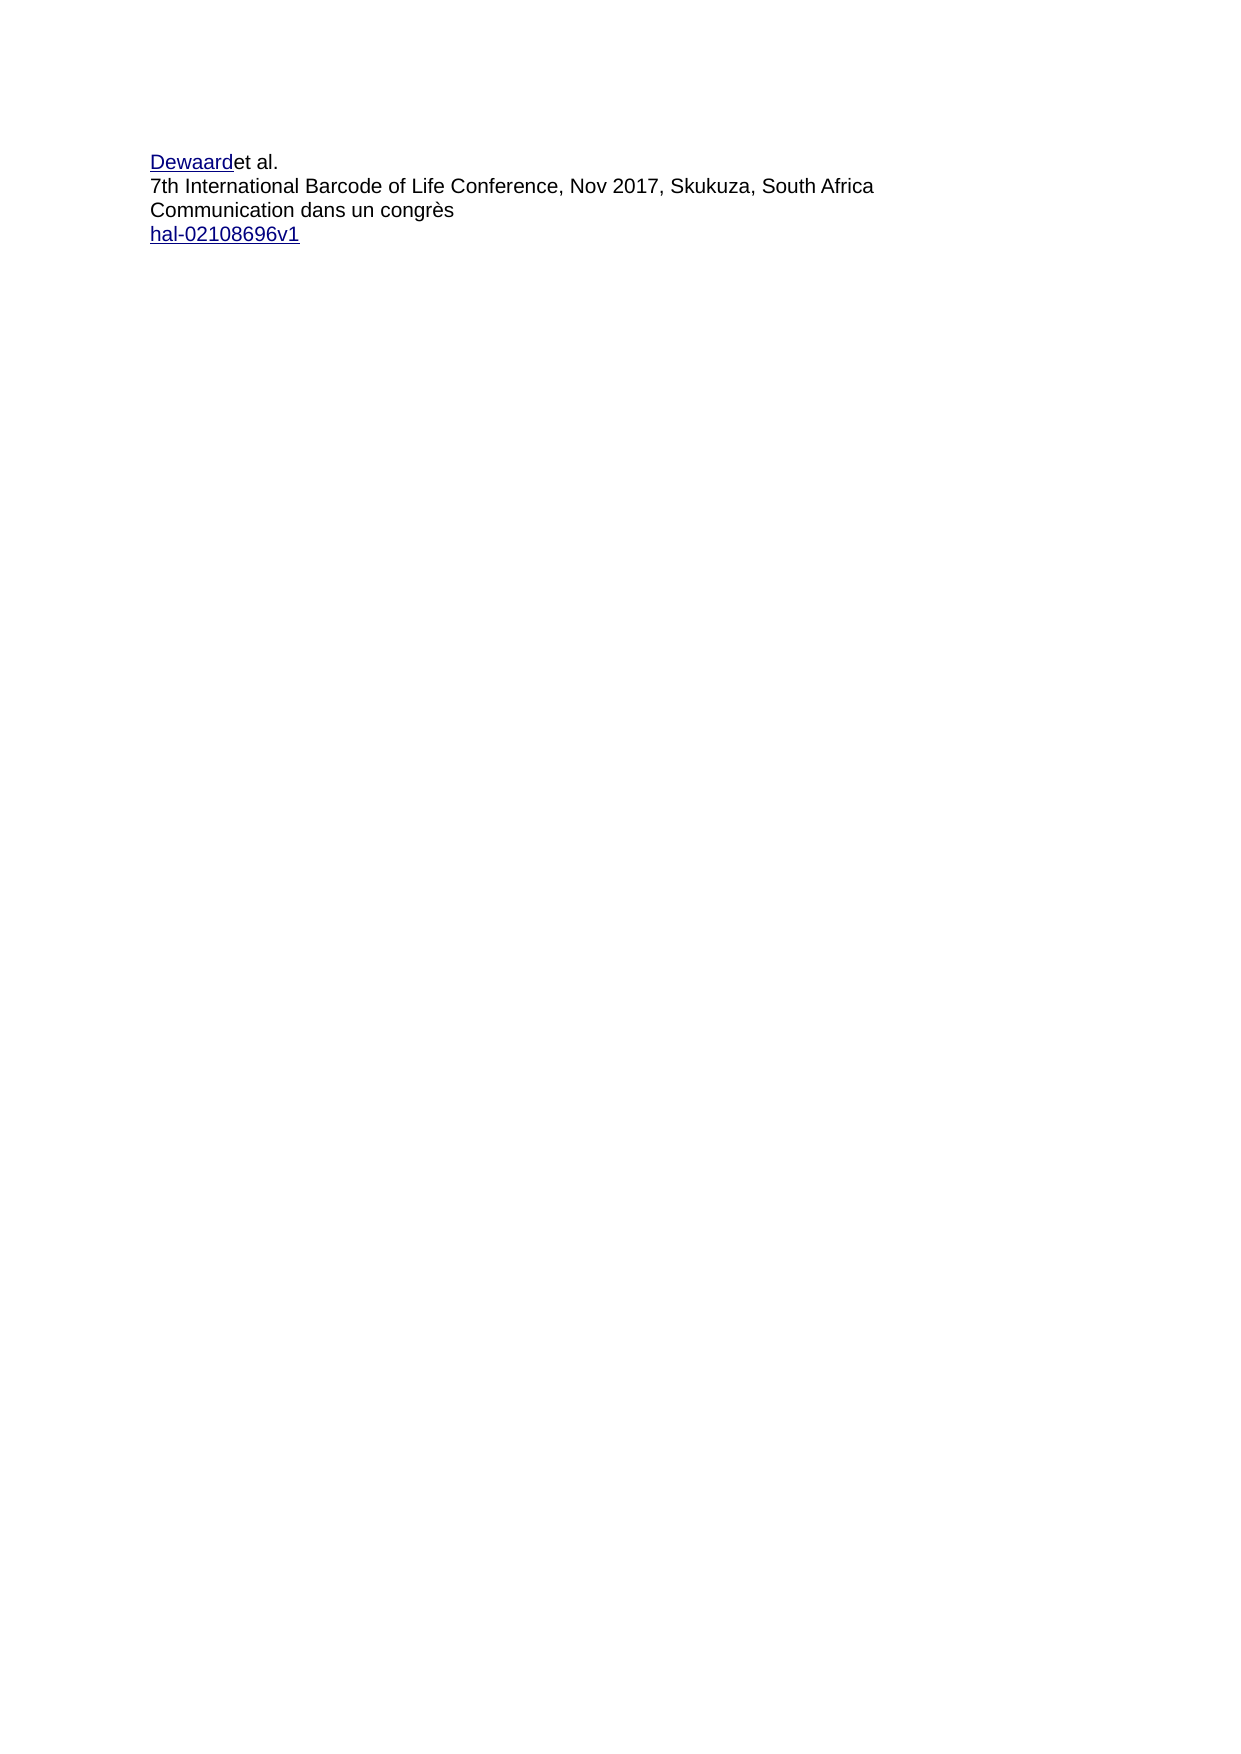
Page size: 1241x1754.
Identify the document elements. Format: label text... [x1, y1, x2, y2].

table_header Dewaardet al. 7th International Barcode of Life Conference, Nov 2017, Skukuza, South Africa Communication dans un congrès hal-02108696v1 [150, 150, 1090, 246]
